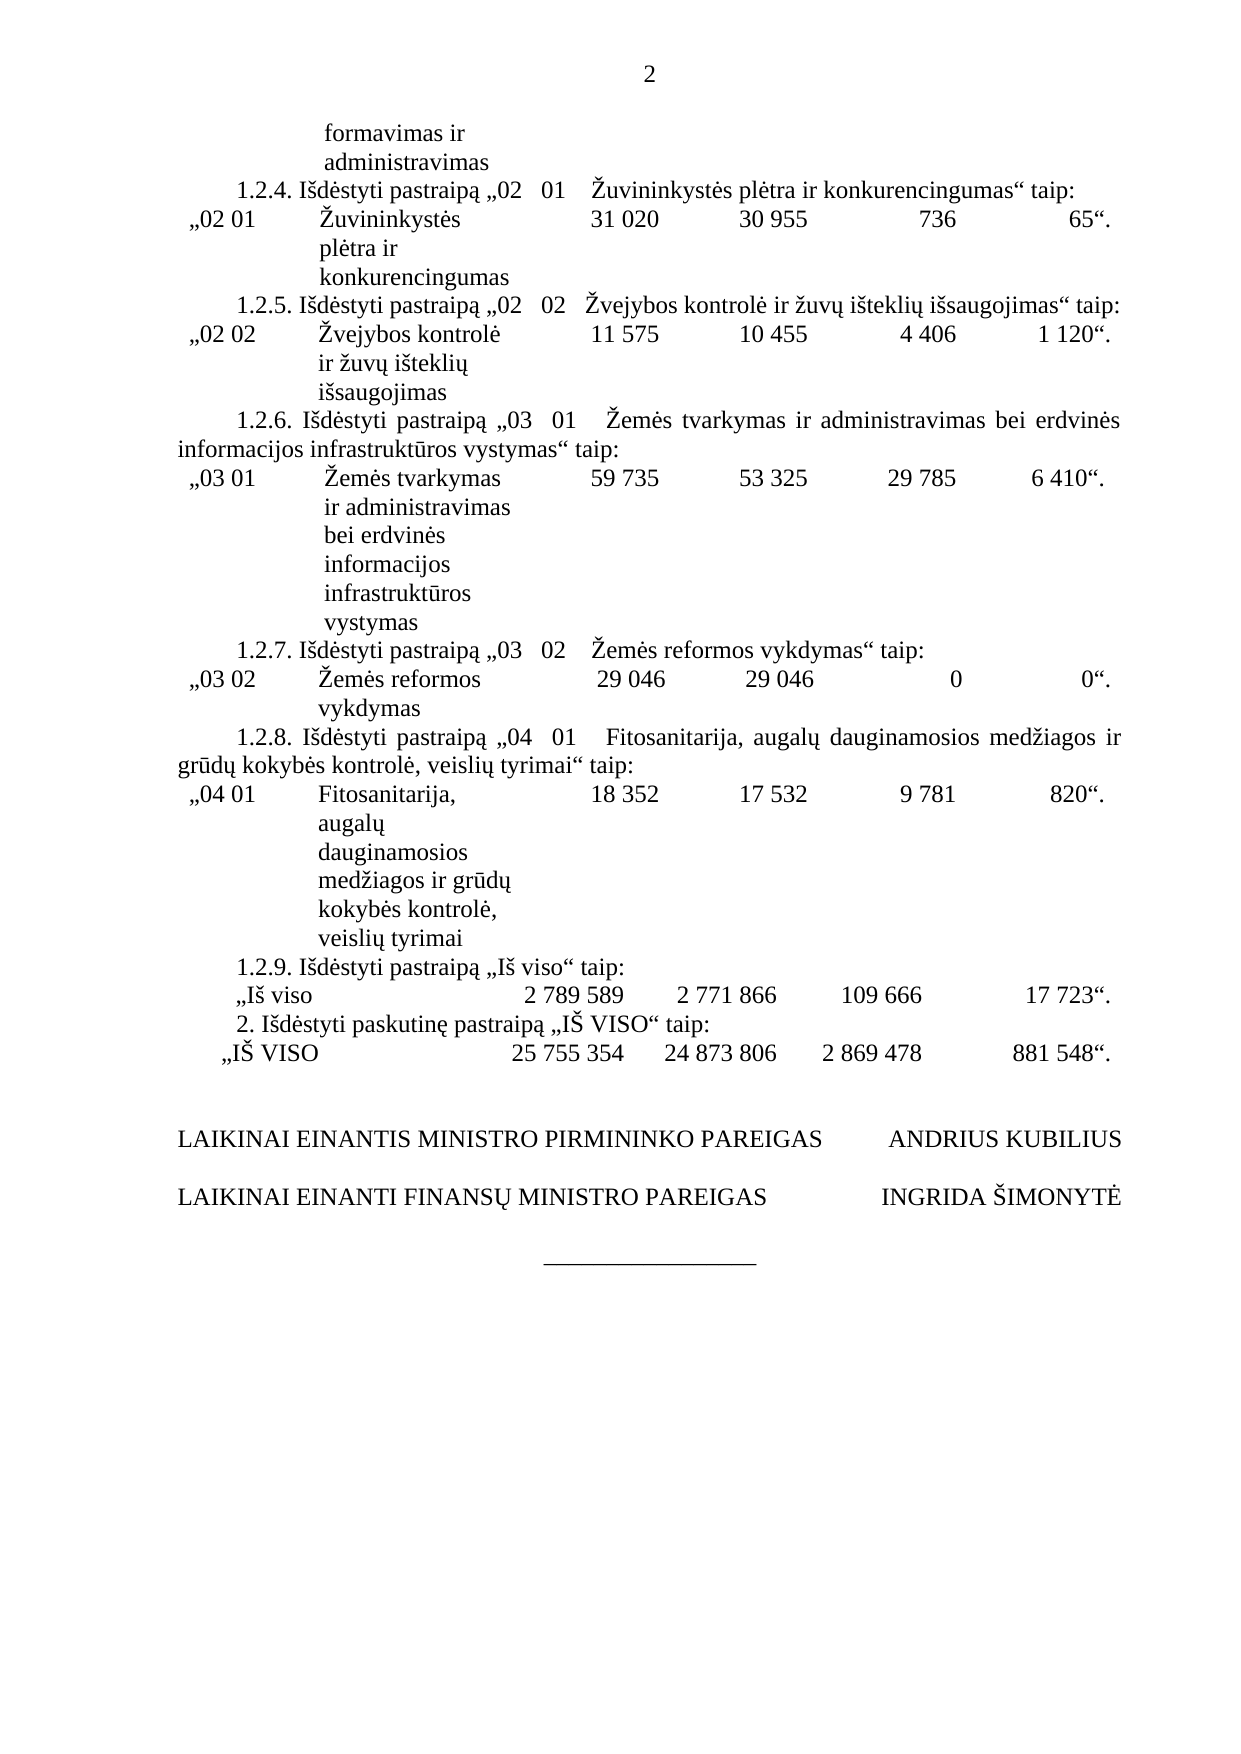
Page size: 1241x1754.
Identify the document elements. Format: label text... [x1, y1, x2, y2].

table_header 17 532 [677, 779, 825, 952]
table_header [974, 118, 1122, 176]
text LAIKINAI EINANTI FINANSŲ MINISTRO PAREIGAS INGRIDA ŠIMONYTĖ [177, 1182, 1122, 1211]
table_header 820“. [974, 779, 1122, 952]
table_header [330, 1038, 482, 1067]
text 1.2.4. Išdėstyti pastraipą „02 01 Žuvininkystės plėtra ir konkurencingumas“ taip: [177, 176, 1122, 204]
table_header 29 785 [825, 463, 973, 636]
table_header „03 02 [177, 664, 307, 722]
table_header „02 02 [177, 319, 307, 406]
table_header 6 410“. [974, 463, 1122, 636]
text 1.2.6. Išdėstyti pastraipą „03 01 Žemės tvarkymas ir administravimas bei erdvinės informacijos infrastruktūros vystymas“ taip: [177, 406, 1122, 463]
table_header 17 723“. [933, 981, 1122, 1009]
table_header 30 955 [677, 204, 825, 291]
table_header 9 781 [825, 779, 973, 952]
text 1.2.9. Išdėstyti pastraipą „Iš viso“ taip: [177, 952, 1122, 981]
text 1.2.7. Išdėstyti pastraipą „03 02 Žemės reformos vykdymas“ taip: [177, 636, 1122, 664]
text 1.2.8. Išdėstyti pastraipą „04 01 Fitosanitarija, augalų dauginamosios medžiagos ir grūdų kokybės kontrolė, veislių tyrimai“ taip: [177, 722, 1122, 779]
table_header formavimas ir administravimas [313, 118, 528, 176]
table_header 736 [825, 204, 973, 291]
table_header [825, 118, 973, 176]
text 2. Išdėstyti paskutinę pastraipą „IŠ VISO“ taip: [177, 1009, 1122, 1038]
table_header „04 01 [177, 779, 307, 952]
table_header Žemės reformos vykdymas [307, 664, 528, 722]
table_header 2 789 589 [483, 981, 635, 1009]
table_header 4 406 [825, 319, 973, 406]
table_header 65“. [974, 204, 1122, 291]
table_header 53 325 [677, 463, 825, 636]
table_header 0“. [974, 664, 1122, 722]
table_header 10 455 [677, 319, 825, 406]
table_header 2 771 866 [635, 981, 788, 1009]
table_header „03 01 [177, 463, 313, 636]
table_header Žuvininkystės plėtra ir konkurencingumas [308, 204, 528, 291]
table_header Žvejybos kontrolė ir žuvų išteklių išsaugojimas [307, 319, 528, 406]
table_header 25 755 354 [483, 1038, 635, 1067]
table_header Žemės tvarkymas ir administravimas bei erdvinės informacijos infrastruktūros vystymas [313, 463, 528, 636]
table_header 31 020 [528, 204, 677, 291]
table_header 59 735 [528, 463, 677, 636]
text 1.2.5. Išdėstyti pastraipą „02 02 Žvejybos kontrolė ir žuvų išteklių išsaugojimas“ taip: [177, 291, 1122, 319]
table_header 2 869 478 [788, 1038, 933, 1067]
table_header [677, 118, 825, 176]
text _________________ [177, 1239, 1122, 1268]
table_header 881 548“. [933, 1038, 1122, 1067]
table_header [528, 118, 677, 176]
table_header 29 046 [677, 664, 825, 722]
table_header „Iš viso [177, 981, 330, 1009]
table_header 1 120“. [974, 319, 1122, 406]
table_header 24 873 806 [635, 1038, 788, 1067]
table_header 0 [825, 664, 973, 722]
table_header „02 01 [177, 204, 308, 291]
table_header 11 575 [528, 319, 677, 406]
table_header Fitosanitarija, augalų dauginamosios medžiagos ir grūdų kokybės kontrolė, veislių tyrimai [307, 779, 528, 952]
table_header [177, 118, 313, 176]
table_header 29 046 [528, 664, 677, 722]
table_header „IŠ VISO [177, 1038, 330, 1067]
text LAIKINAI EINANTIS MINISTRO PIRMININKO PAREIGAS ANDRIUS KUBILIUS [177, 1124, 1122, 1153]
table_header 109 666 [788, 981, 933, 1009]
table_header 18 352 [528, 779, 677, 952]
table_header [330, 981, 482, 1009]
